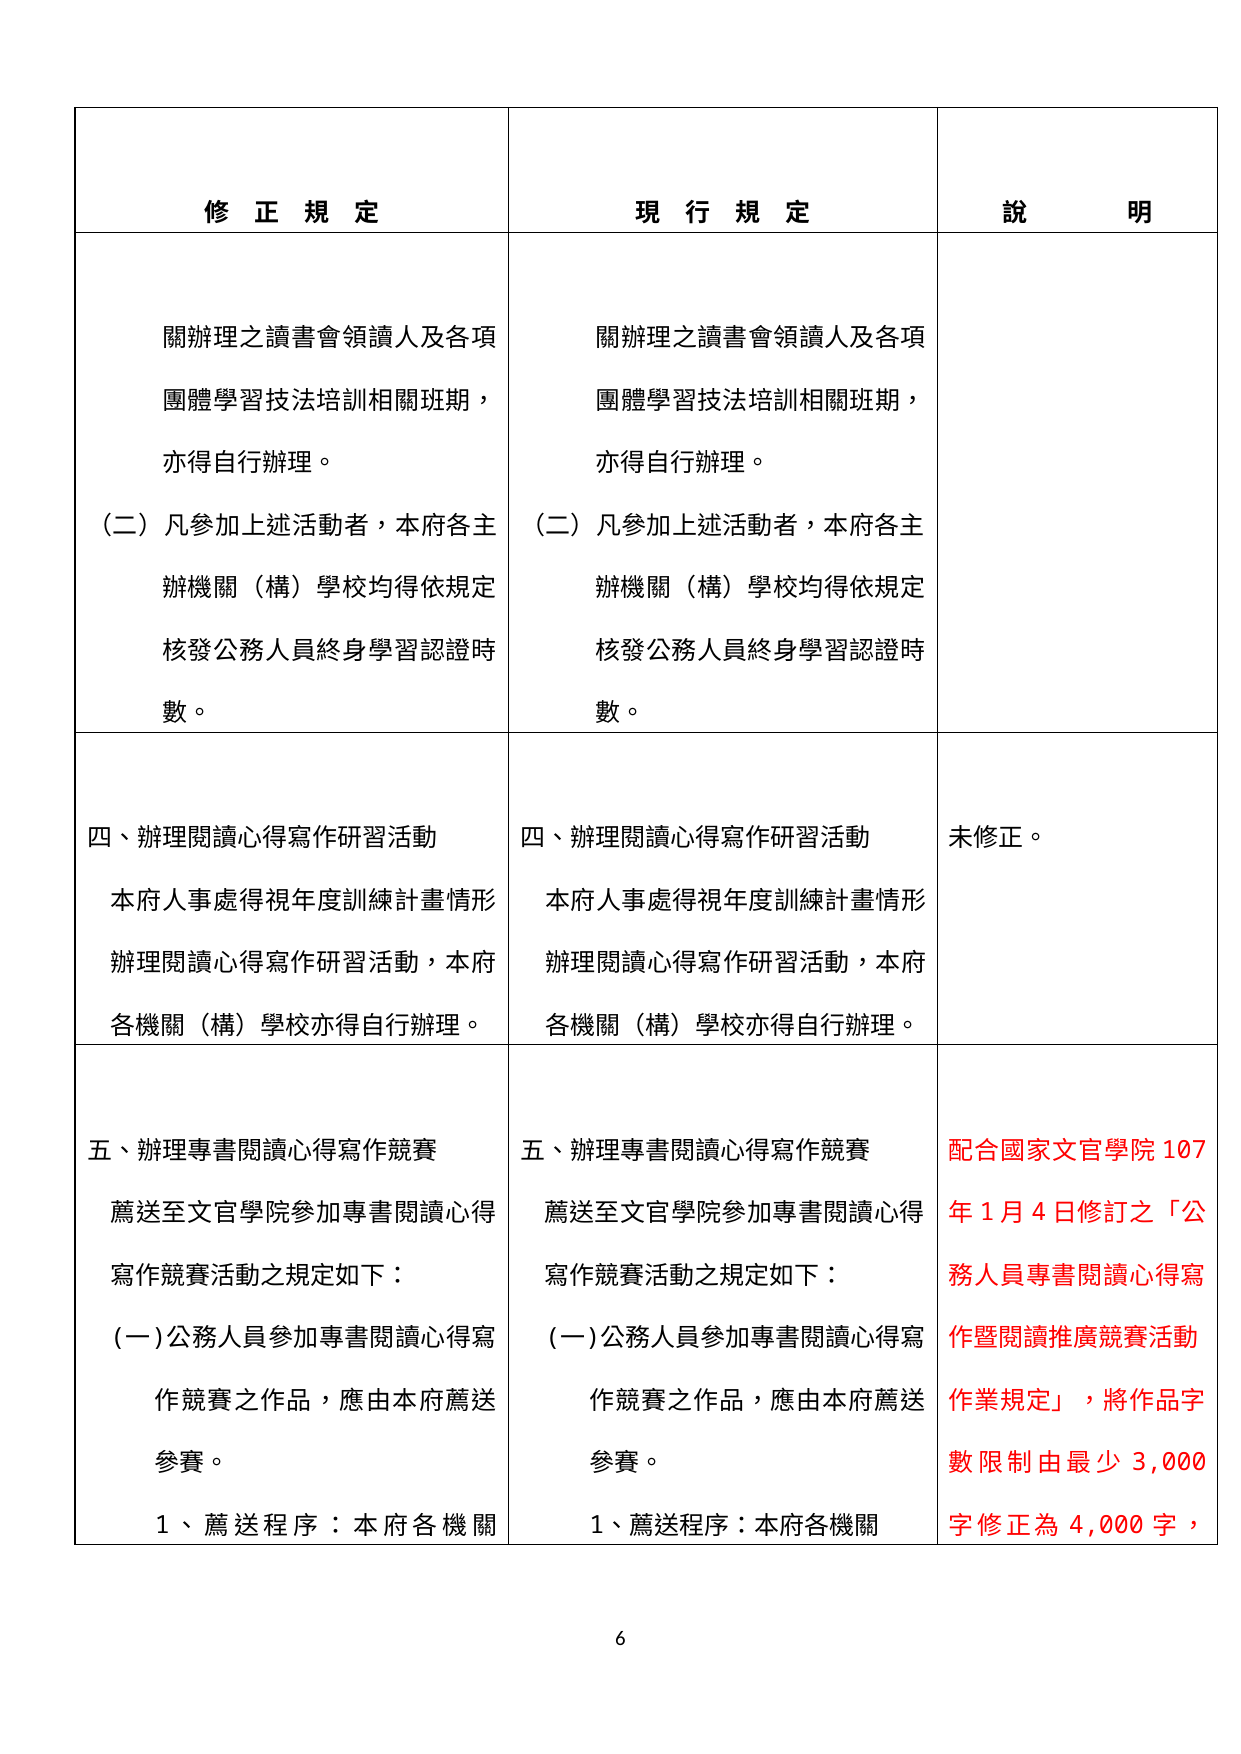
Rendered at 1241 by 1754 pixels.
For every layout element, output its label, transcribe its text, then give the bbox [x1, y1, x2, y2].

table_header 現 行 規 定 [509, 108, 937, 232]
table_cell 五、辦理專書閱讀心得寫作競賽 薦送至文官學院參加專書閱讀心得寫作競賽活動之規定如下： (一)公務人員參加專書閱讀心得寫作競賽之作品，應由本府薦送參賽。 1、薦送程序：本府各機關 [76, 1045, 508, 1544]
table_header 修 正 規 定 [76, 108, 508, 232]
table_header 說 明 [938, 108, 1217, 232]
table_cell 未修正。 [938, 733, 1217, 1044]
table_cell 四、辦理閱讀心得寫作研習活動 本府人事處得視年度訓練計畫情形辦理閱讀心得寫作研習活動，本府各機關（構）學校亦得自行辦理。 [76, 733, 508, 1044]
table_cell 四、辦理閱讀心得寫作研習活動 本府人事處得視年度訓練計畫情形辦理閱讀心得寫作研習活動，本府各機關（構）學校亦得自行辦理。 [509, 733, 937, 1044]
table_cell 關辦理之讀書會領讀人及各項團體學習技法培訓相關班期，亦得自行辦理。 （二）凡參加上述活動者，本府各主辦機關（構）學校均得依規定核發公務人員終身學習認證時數。 [76, 233, 508, 732]
table_cell 配合國家文官學院107年1月4日修訂之「公務人員專書閱讀心得寫作暨閱讀推廣競賽活動 作業規定」，將作品字數限制由最少3,000字修正為4,000字， [938, 1045, 1217, 1544]
table_cell 關辦理之讀書會領讀人及各項團體學習技法培訓相關班期，亦得自行辦理。 （二）凡參加上述活動者，本府各主辦機關（構）學校均得依規定核發公務人員終身學習認證時數。 [509, 233, 937, 732]
table_cell [938, 233, 1217, 732]
table_cell 五、辦理專書閱讀心得寫作競賽 薦送至文官學院參加專書閱讀心得寫作競賽活動之規定如下： (一)公務人員參加專書閱讀心得寫作競賽之作品，應由本府薦送參賽。 1、薦送程序：本府各機關 [509, 1045, 937, 1544]
